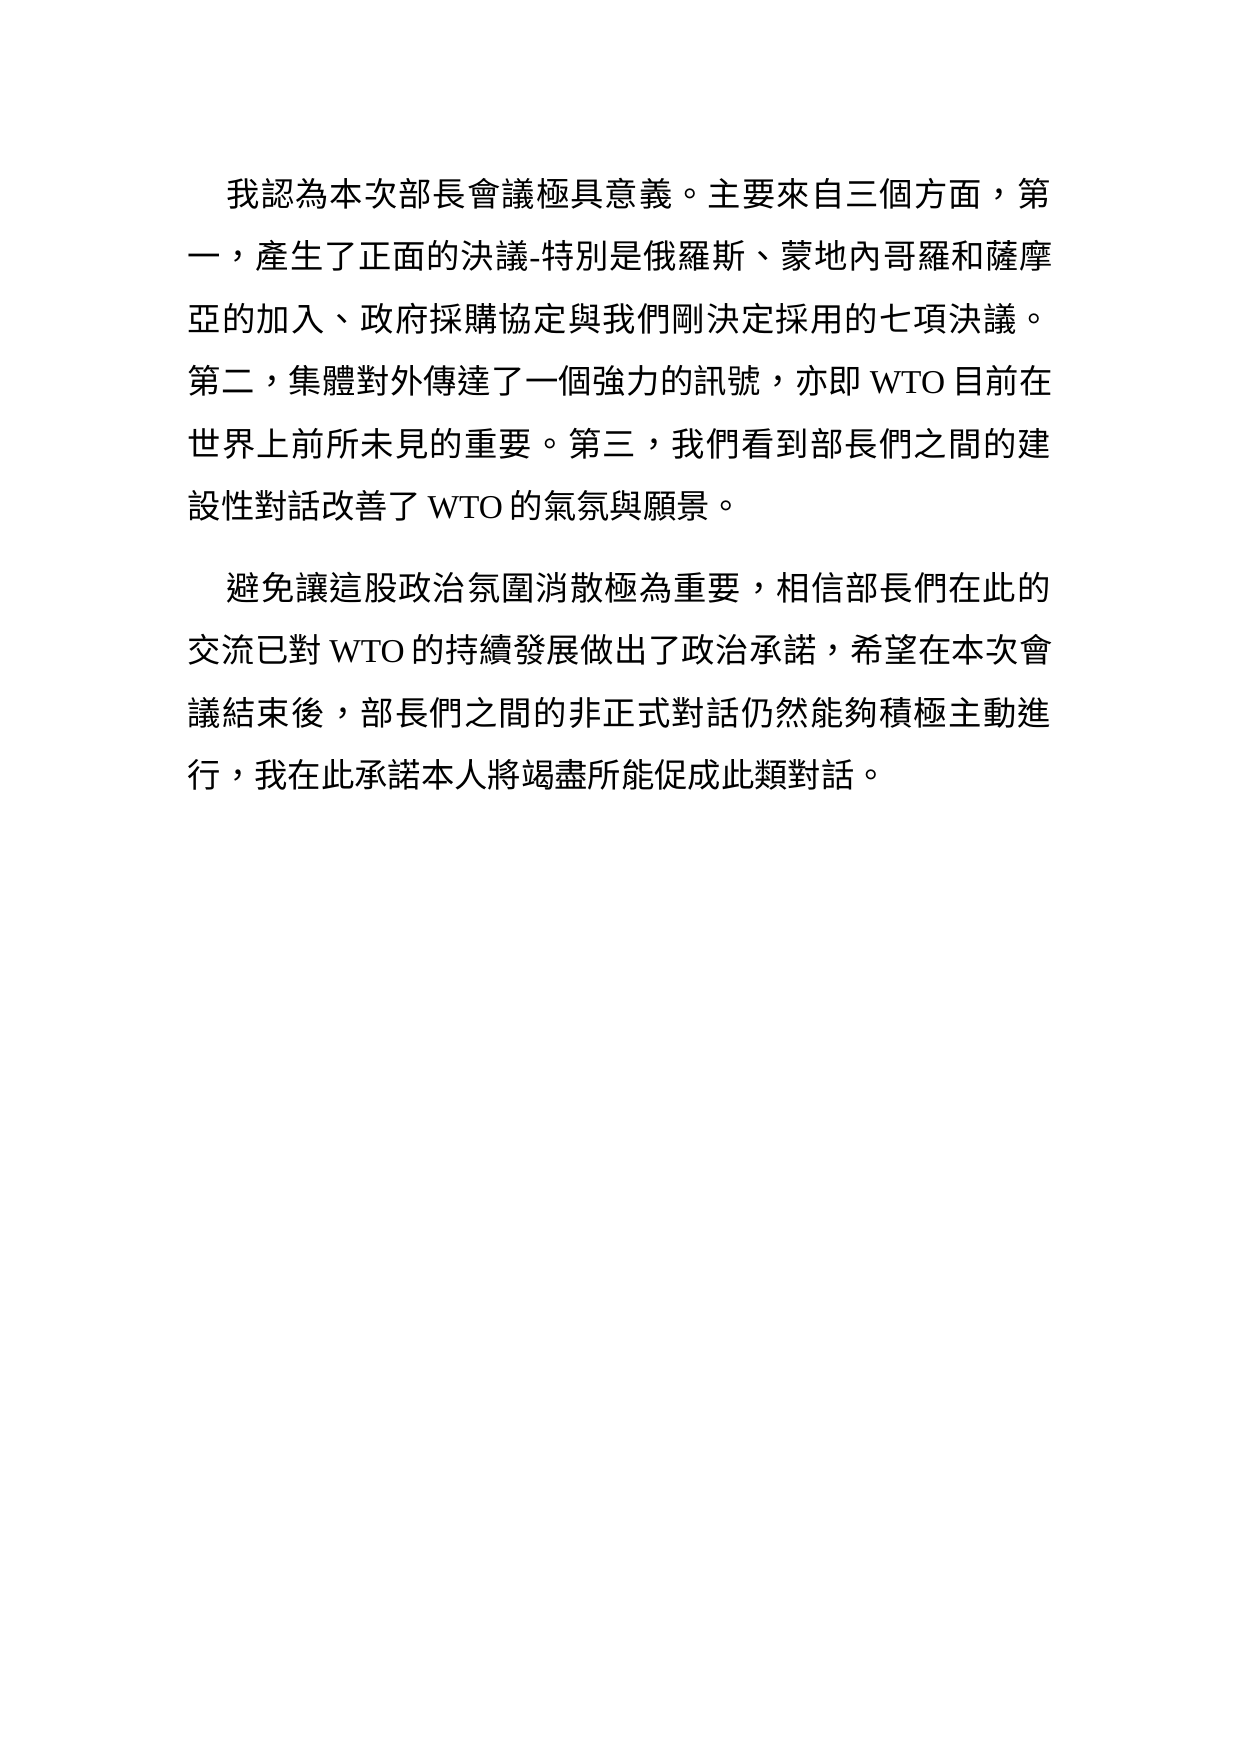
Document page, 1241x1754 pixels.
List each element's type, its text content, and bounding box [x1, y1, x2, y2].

text 我認為本次部長會議極具意義。主要來自三個方面，第一，產生了正面的決議-特別是俄羅斯、蒙地內哥羅和薩摩亞的加入、政府採購協定與我們剛決定採用的七項決議。第二，集體對外傳達了一個強力的訊號，亦即WTO目前在世界上前所未見的重要。第三，我們看到部長們之間的建設性對話改善了WTO的氣氛與願景。 [187, 150, 1053, 525]
text 避免讓這股政治氛圍消散極為重要，相信部長們在此的交流已對WTO的持續發展做出了政治承諾，希望在本次會議結束後，部長們之間的非正式對話仍然能夠積極主動進行，我在此承諾本人將竭盡所能促成此類對話。 [187, 544, 1053, 794]
